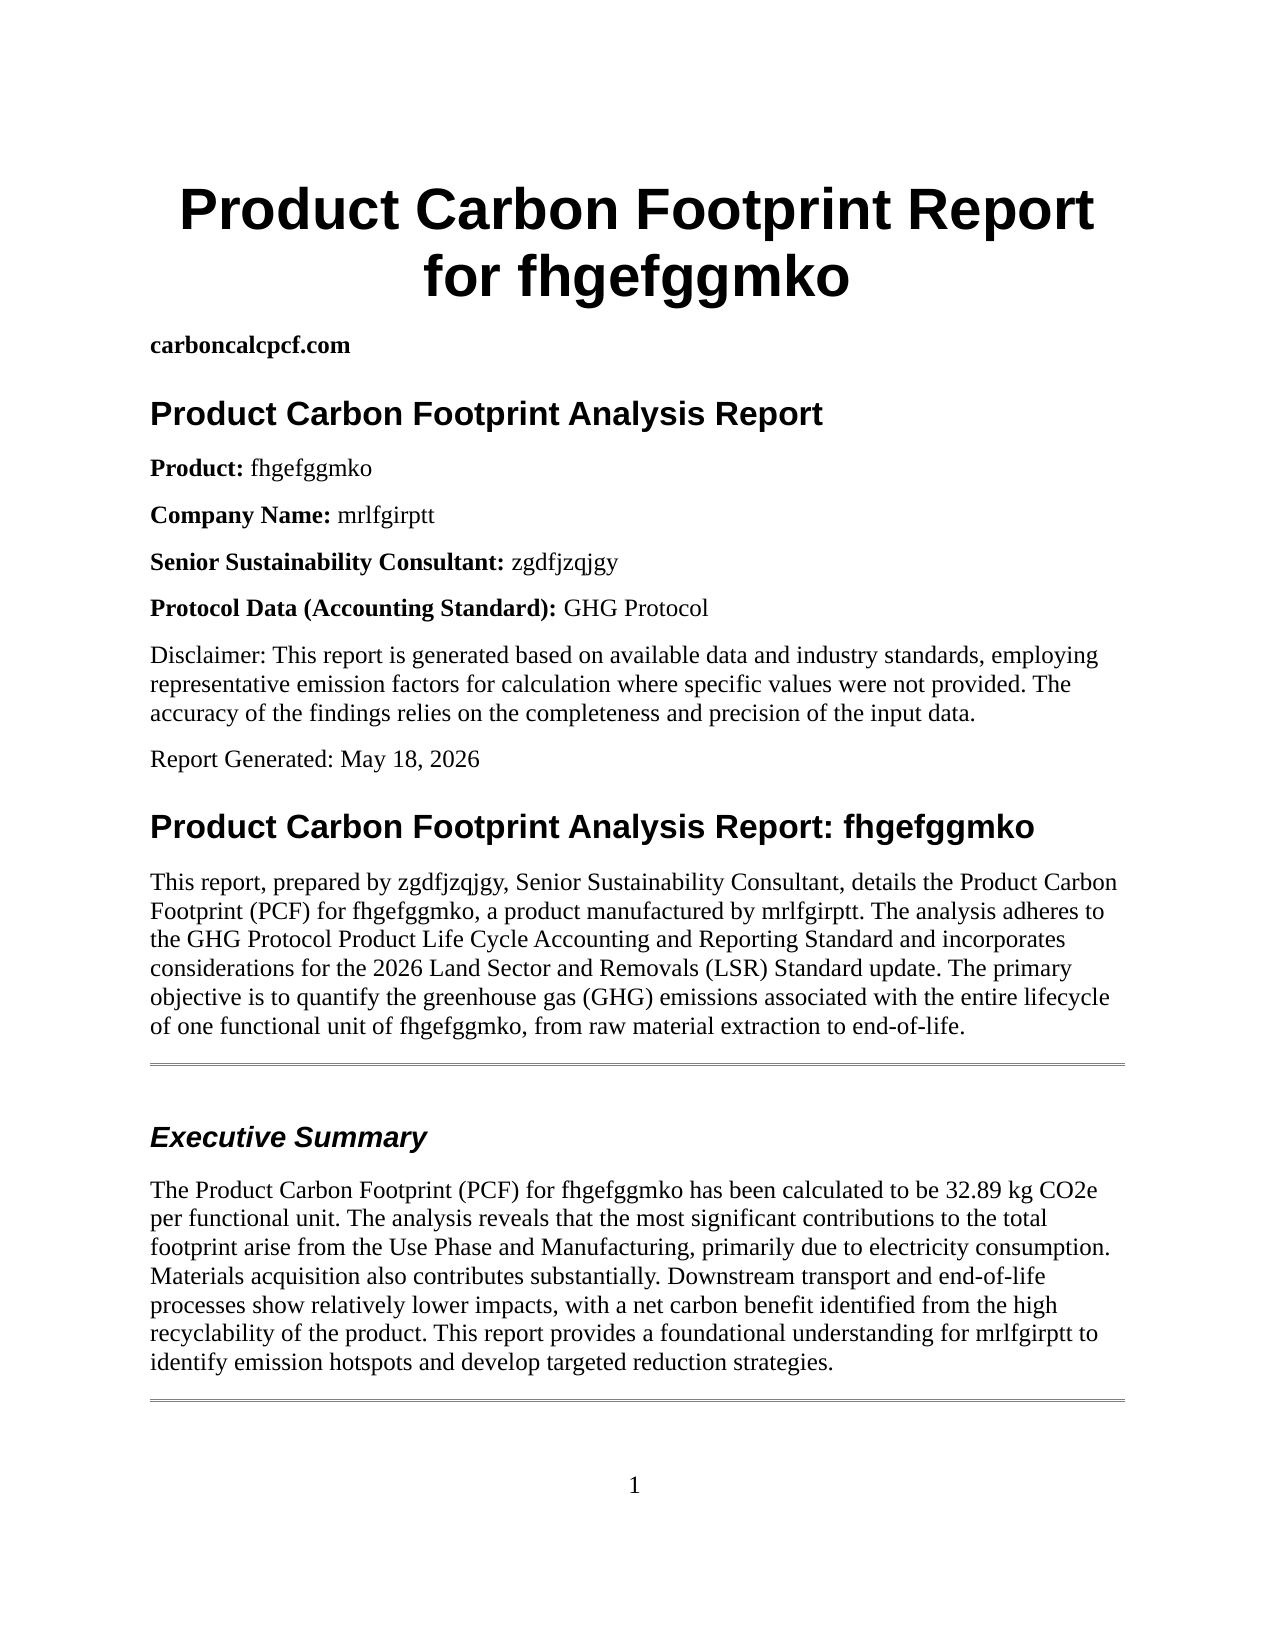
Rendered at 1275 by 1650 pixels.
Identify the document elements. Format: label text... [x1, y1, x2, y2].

subtitle Product Carbon Footprint Analysis Report [150, 393, 1125, 432]
text Senior Sustainability Consultant: zgdfjzqjgy [150, 547, 1125, 576]
title Product Carbon Footprint Report for fhgefggmko [150, 175, 1125, 309]
text Product: fhgefggmko [150, 453, 1125, 482]
text Company Name: mrlfgirptt [150, 500, 1125, 529]
text This report, prepared by zgdfjzqjgy, Senior Sustainability Consultant, details the Product Carbon Footprint (PCF) for fhgefggmko, a product manufactured by mrlfgirptt. The analysis adheres to the GHG Protocol Product Life Cycle Accounting and Reporting Standard and incorporates considerations for the 2026 Land Sector and Removals (LSR) Standard update. The primary objective is to quantify the greenhouse gas (GHG) emissions associated with the entire lifecycle of one functional unit of fhgefggmko, from raw material extraction to end-of-life. [150, 867, 1125, 1039]
text The Product Carbon Footprint (PCF) for fhgefggmko has been calculated to be 32.89 kg CO2e per functional unit. The analysis reveals that the most significant contributions to the total footprint arise from the Use Phase and Manufacturing, primarily due to electricity consumption. Materials acquisition also contributes substantially. Downstream transport and end-of-life processes show relatively lower impacts, with a net carbon benefit identified from the high recyclability of the product. This report provides a foundational understanding for mrlfgirptt to identify emission hotspots and develop targeted reduction strategies. [150, 1175, 1125, 1376]
text Disclaimer: This report is generated based on available data and industry standards, employing representative emission factors for calculation where specific values were not provided. The accuracy of the findings relies on the completeness and precision of the input data. [150, 640, 1125, 726]
subtitle Product Carbon Footprint Analysis Report: fhgefggmko [150, 807, 1125, 846]
subtitle Executive Summary [150, 1120, 1125, 1153]
text Protocol Data (Accounting Standard): GHG Protocol [150, 593, 1125, 622]
text carboncalcpcf.com [150, 331, 1125, 359]
text Report Generated: May 18, 2026 [150, 744, 1125, 773]
